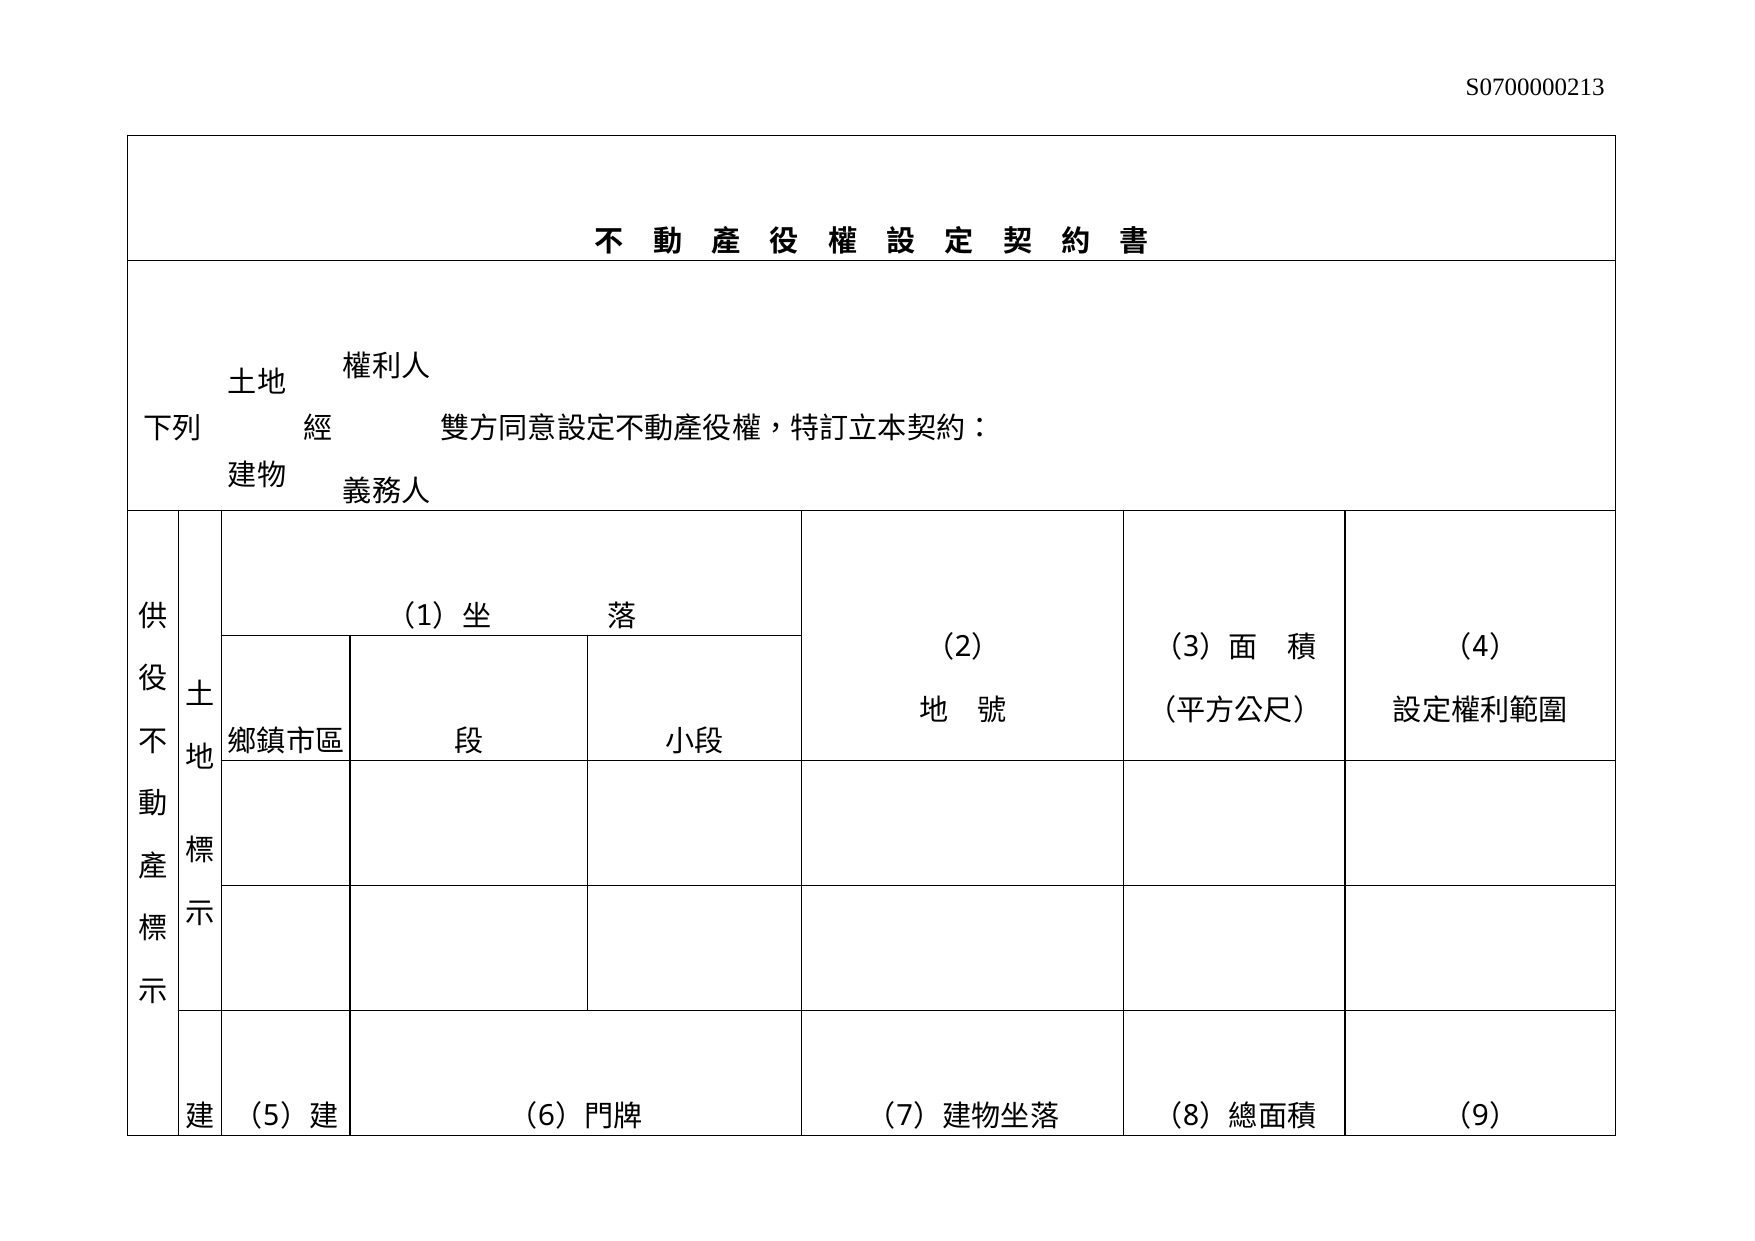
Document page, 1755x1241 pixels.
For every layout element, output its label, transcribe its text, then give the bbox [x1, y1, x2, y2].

table_cell 建 [179, 1011, 221, 1134]
table_cell [1346, 886, 1615, 1009]
table_cell [1124, 886, 1344, 1009]
table_cell [351, 761, 587, 884]
table_cell 段 [351, 636, 587, 759]
text S0700000213 [1233, 72, 1604, 101]
table_cell [588, 886, 801, 1009]
table_cell 土地 建物 [217, 261, 297, 509]
table_cell （7）建物坐落 [802, 1011, 1123, 1134]
table_cell [351, 886, 587, 1009]
table_cell 小段 [588, 636, 801, 759]
table_cell 雙方同意設定不動產役權，特訂立本契約： [437, 261, 1615, 509]
table_header 不 動 產 役 權 設 定 契 約 書 [128, 136, 1615, 259]
table_cell （8）總面積 [1124, 1011, 1344, 1134]
table_cell 權利人 [335, 261, 437, 384]
table_cell 供役不動產標示 [128, 511, 178, 1134]
table_cell （9） [1346, 1011, 1615, 1134]
table_cell 經 [297, 261, 335, 509]
table_cell 義務人 [335, 385, 437, 509]
table_cell [1124, 761, 1344, 884]
table_cell [222, 886, 349, 1009]
table_cell （4） 設定權利範圍 [1346, 511, 1615, 759]
table_cell [222, 761, 349, 884]
table_cell （5）建 [222, 1011, 349, 1134]
table_cell （3）面 積 （平方公尺） [1124, 511, 1344, 759]
table_cell 下列 [128, 261, 217, 509]
table_cell （6）門牌 [351, 1011, 801, 1134]
table_cell 土 地 標示 [179, 511, 221, 1009]
table_cell [802, 886, 1123, 1009]
table_cell （1）坐 落 [222, 511, 801, 634]
table_cell [588, 761, 801, 884]
table_cell [802, 761, 1123, 884]
table_cell [1346, 761, 1615, 884]
table_cell 鄉鎮市區 [222, 636, 349, 759]
table_cell （2） 地 號 [802, 511, 1123, 759]
